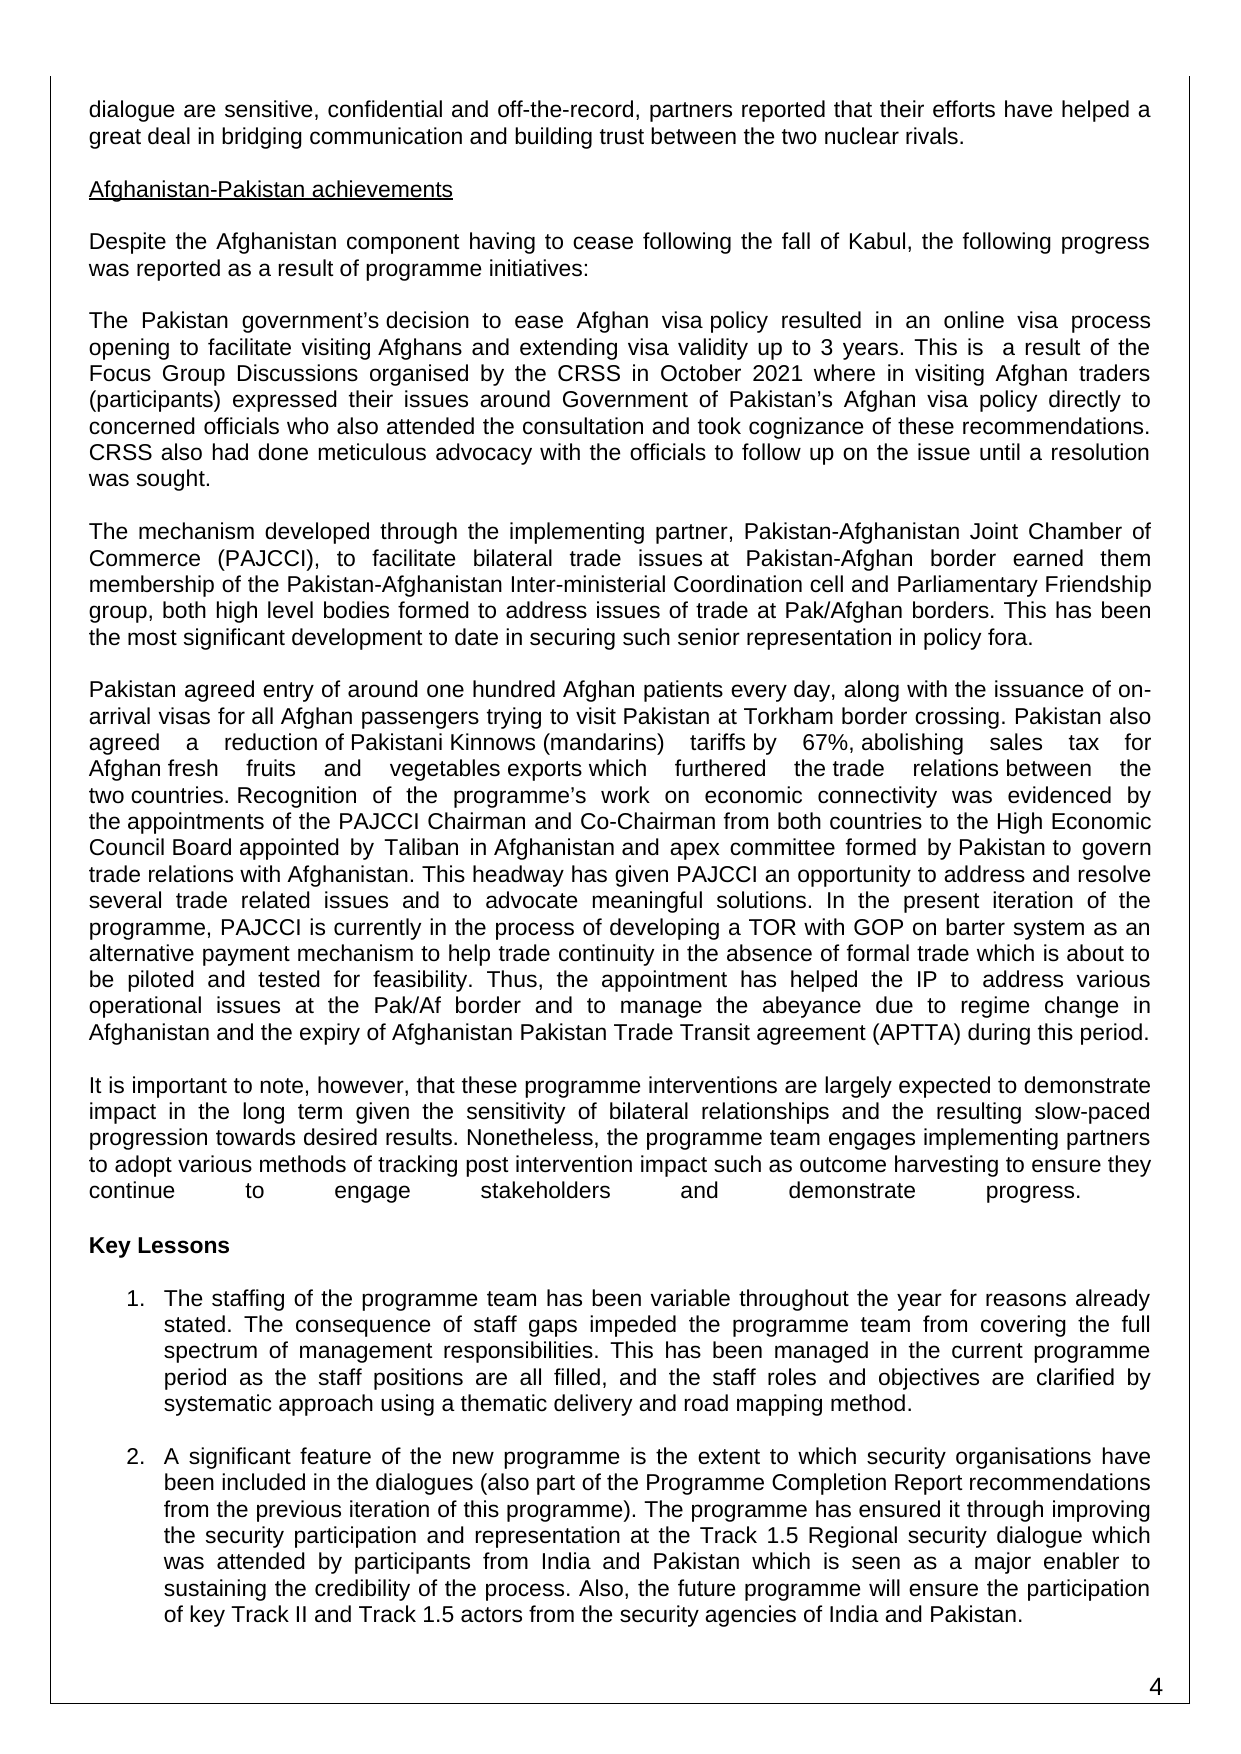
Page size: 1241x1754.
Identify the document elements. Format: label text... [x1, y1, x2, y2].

text The Pakistan government’s decision to ease Afghan visa policy resulted in an online visa process opening to facilitate visiting Afghans and extending visa validity up to 3 years. This is a result of the Focus Group Discussions organised by the CRSS in October 2021 where in visiting Afghan traders (participants) expressed their issues around Government of Pakistan’s Afghan visa policy directly to concerned officials who also attended the consultation and took cognizance of these recommendations. CRSS also had done meticulous advocacy with the officials to follow up on the issue until a resolution was sought. ​ [89, 307, 1152, 492]
text It is important to note, however, that these programme interventions are largely expected to demonstrate impact in the long term given the sensitivity of bilateral relationships and the resulting slow-paced progression towards desired results. Nonetheless, the programme team engages implementing partners to adopt various methods of tracking post intervention impact such as outcome harvesting to ensure they continue to engage stakeholders and demonstrate progress. [89, 1072, 1152, 1232]
text Despite the Afghanistan component having to cease following the fall of Kabul, the following progress was reported as a result of programme initiatives: [89, 228, 1152, 281]
text Pakistan agreed entry of around one hundred Afghan patients every day, along with the issuance of on-arrival visas for all Afghan passengers trying to visit Pakistan at Torkham border crossing. Pakistan also agreed a reduction of Pakistani Kinnows (mandarins) tariffs by 67%, abolishing sales tax for Afghan fresh fruits and vegetables exports which furthered the trade relations between the two countries. ​Recognition of the programme’s work on economic connectivity was evidenced by the appointments of the PAJCCI Chairman and Co-Chairman from both countries to the High Economic Council Board appointed by Taliban in Afghanistan and apex committee formed by Pakistan to govern trade relations with Afghanistan. This headway has given PAJCCI an opportunity to address and resolve several trade related issues and to advocate meaningful solutions. In the present iteration of the programme, PAJCCI is currently in the process of developing a TOR with GOP on barter system as an alternative payment mechanism to help trade continuity in the absence of formal trade which is about to be piloted and tested for feasibility. Thus, the appointment has helped the IP to address various operational issues at the Pak/Af border and to manage the abeyance due to regime change in Afghanistan and the expiry of Afghanistan Pakistan Trade Transit agreement (APTTA) during this period. [89, 676, 1152, 1045]
text Key Lessons [89, 1232, 1152, 1258]
text The mechanism developed through the implementing partner, Pakistan-Afghanistan Joint Chamber of Commerce (PAJCCI), to facilitate bilateral trade issues at Pakistan-Afghan border earned them membership of the Pakistan-Afghanistan Inter-ministerial Coordination cell and Parliamentary Friendship group, both high level bodies formed to address issues of trade at Pak/Afghan borders. This has been the most significant development to date in securing such senior representation in policy fora. [89, 518, 1152, 650]
text dialogue are sensitive, confidential and off-the-record, partners reported that their efforts have helped a great deal in bridging communication and building trust between the two nuclear rivals. [89, 96, 1152, 149]
list The staffing of the programme team has been variable throughout the year for reasons already stated. The consequence of staff gaps impeded the programme team from covering the full spectrum of management responsibilities. This has been managed in the current programme period as the staff positions are all filled, and the staff roles and objectives are clarified by systematic approach using a thematic delivery and road mapping method. [126, 1285, 1152, 1417]
text ​ [89, 650, 1152, 676]
list A significant feature of the new programme is the extent to which security organisations have been included in the dialogues (also part of the Programme Completion Report recommendations from the previous iteration of this programme). The programme has ensured it through improving the security participation and representation at the Track 1.5 Regional security dialogue which was attended by participants from India and Pakistan which is seen as a major enabler to sustaining the credibility of the process. Also, the future programme will ensure the participation of key Track II and Track 1.5 actors from the security agencies of India and Pakistan. [126, 1443, 1152, 1627]
text ​ [89, 281, 1152, 307]
text Afghanistan-Pakistan achievements [89, 176, 1152, 202]
